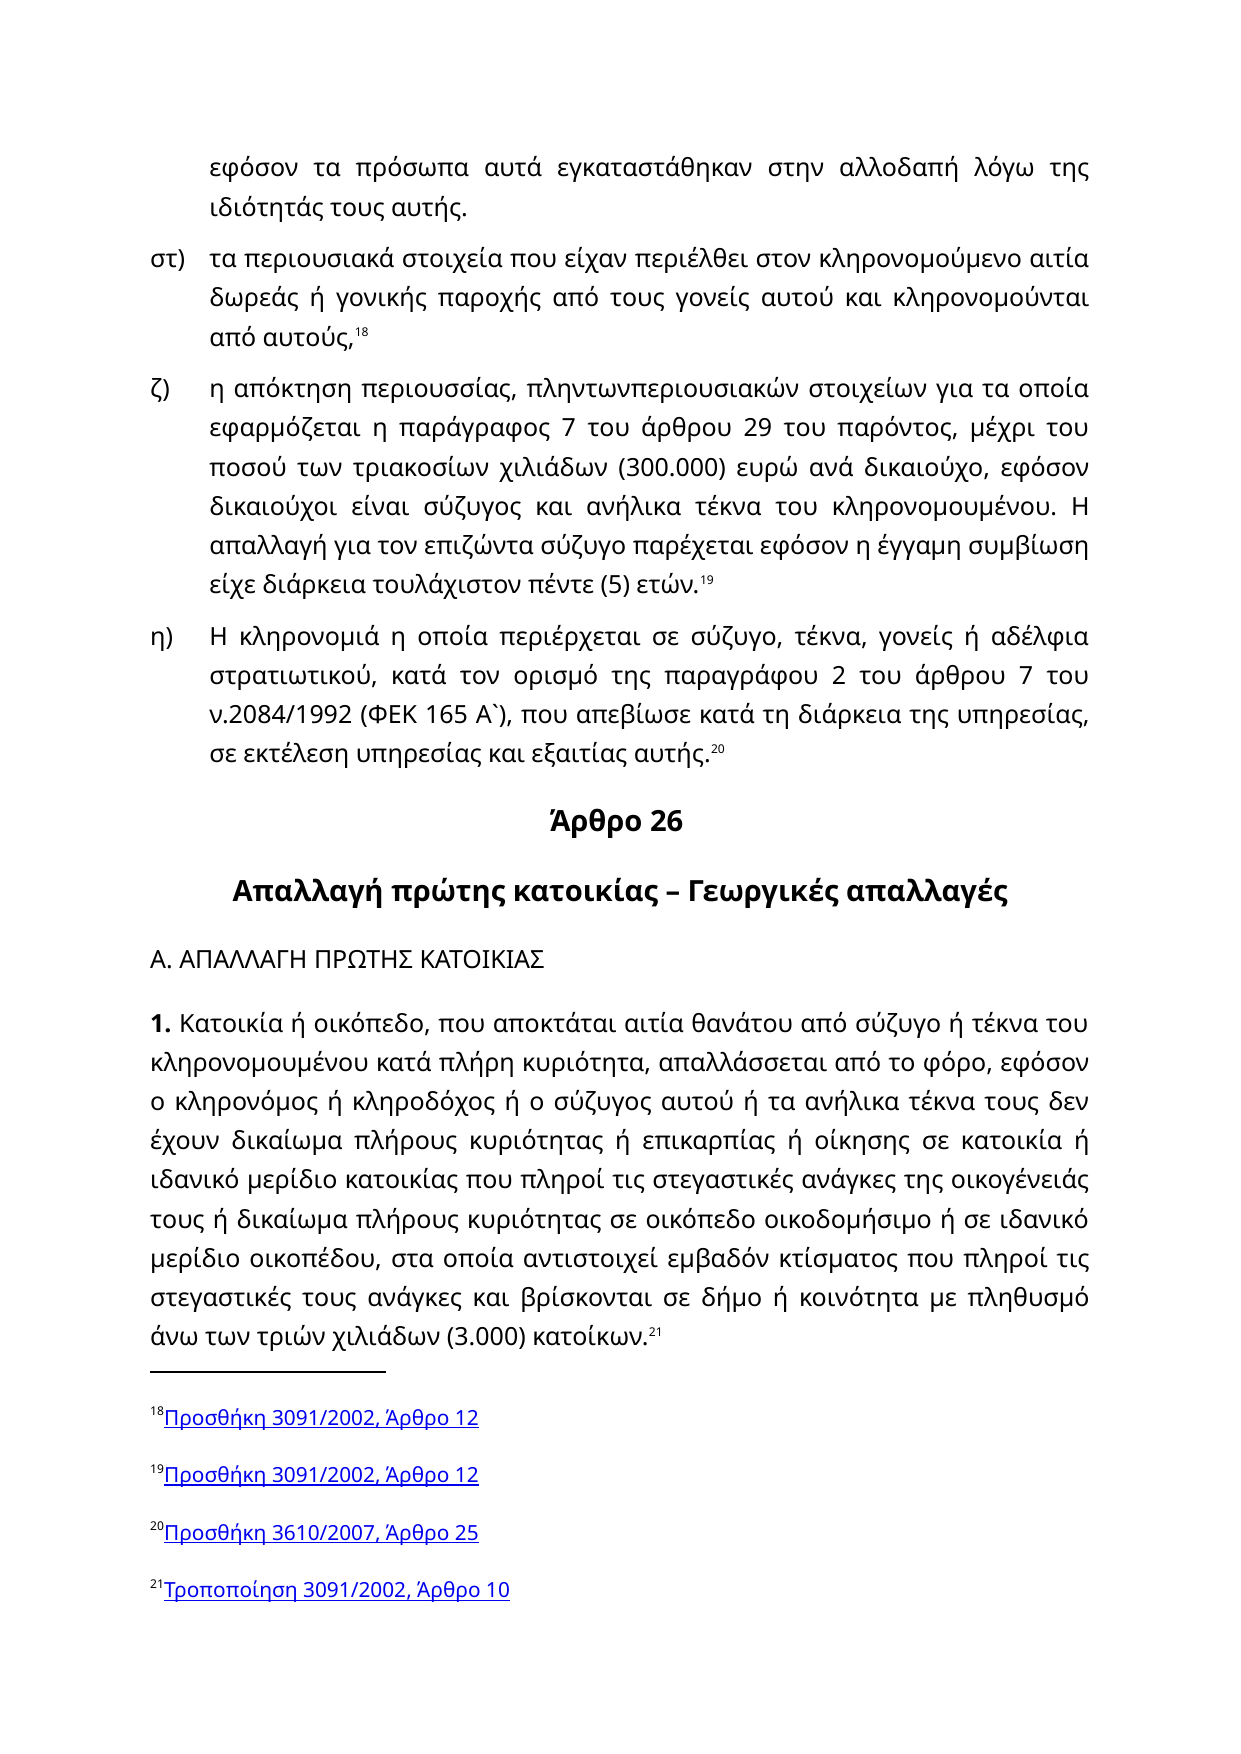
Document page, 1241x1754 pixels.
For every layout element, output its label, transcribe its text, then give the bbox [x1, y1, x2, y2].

list ζ) η απόκτηση περιουσσίας, πληντωνπεριουσιακών στοιχείων για τα οποία εφαρμόζεται η παράγραφος 7 του άρθρου 29 του παρόντος, μέχρι του ποσού των τριακοσίων χιλιάδων (300.000) ευρώ ανά δικαιούχο, εφόσον δικαιούχοι είναι σύζυγος και ανήλικα τέκνα του κληρονομουμένου. Η απαλλαγή για τον επιζώντα σύζυγο παρέχεται εφόσον η έγγαμη συμβίωση είχε διάρκεια τουλάχιστον πέντε (5) ετών. [150, 371, 1090, 601]
list στ) τα περιουσιακά στοιχεία που είχαν περιέλθει στον κληρονομούμενο αιτία δωρεάς ή γονικής παροχής από τους γονείς αυτού και κληρονομούνται από αυτούς, [150, 241, 1090, 353]
list εφόσον τα πρόσωπα αυτά εγκαταστάθηκαν στην αλλοδαπή λόγω της ιδιότητάς τους αυτής. [150, 150, 1090, 223]
text Α. ΑΠΑΛΛΑΓΗ ΠΡΩΤΗΣ ΚΑΤΟΙΚΙΑΣ [150, 941, 1090, 975]
subtitle Άρθρο 26 [150, 800, 1090, 840]
text Προσθήκη 3610/2007, Άρθρο 25 [150, 1518, 1090, 1546]
text Προσθήκη 3091/2002, Άρθρο 12 [150, 1403, 1090, 1431]
text Προσθήκη 3091/2002, Άρθρο 12 [150, 1460, 1090, 1489]
text Τροποποίηση 3091/2002, Άρθρο 10 [150, 1576, 1090, 1604]
subtitle Απαλλαγή πρώτης κατοικίας – Γεωργικές απαλλαγές [150, 871, 1090, 910]
list η) Η κληρονομιά η οποία περιέρχεται σε σύζυγο, τέκνα, γονείς ή αδέλφια στρατιωτικού, κατά τον ορισμό της παραγράφου 2 του άρθρου 7 του ν.2084/1992 (ΦΕΚ 165 Α`), που απεβίωσε κατά τη διάρκεια της υπηρεσίας, σε εκτέλεση υπηρεσίας και εξαιτίας αυτής. [150, 618, 1090, 770]
text 1. Κατοικία ή οικόπεδο, που αποκτάται αιτία θανάτου από σύζυγο ή τέκνα του κληρονομουμένου κατά πλήρη κυριότητα, απαλλάσσεται από το φόρο, εφόσον ο κληρονόμος ή κληροδόχος ή ο σύζυγος αυτού ή τα ανήλικα τέκνα τους δεν έχουν δικαίωμα πλήρους κυριότητας ή επικαρπίας ή οίκησης σε κατοικία ή ιδανικό μερίδιο κατοικίας που πληροί τις στεγαστικές ανάγκες της οικογένειάς τους ή δικαίωμα πλήρους κυριότητας σε οικόπεδο οικοδομήσιμο ή σε ιδανικό μερίδιο οικοπέδου, στα οποία αντιστοιχεί εμβαδόν κτίσματος που πληροί τις στεγαστικές τους ανάγκες και βρίσκονται σε δήμο ή κοινότητα με πληθυσμό άνω των τριών χιλιάδων (3.000) κατοίκων. [150, 1005, 1090, 1353]
